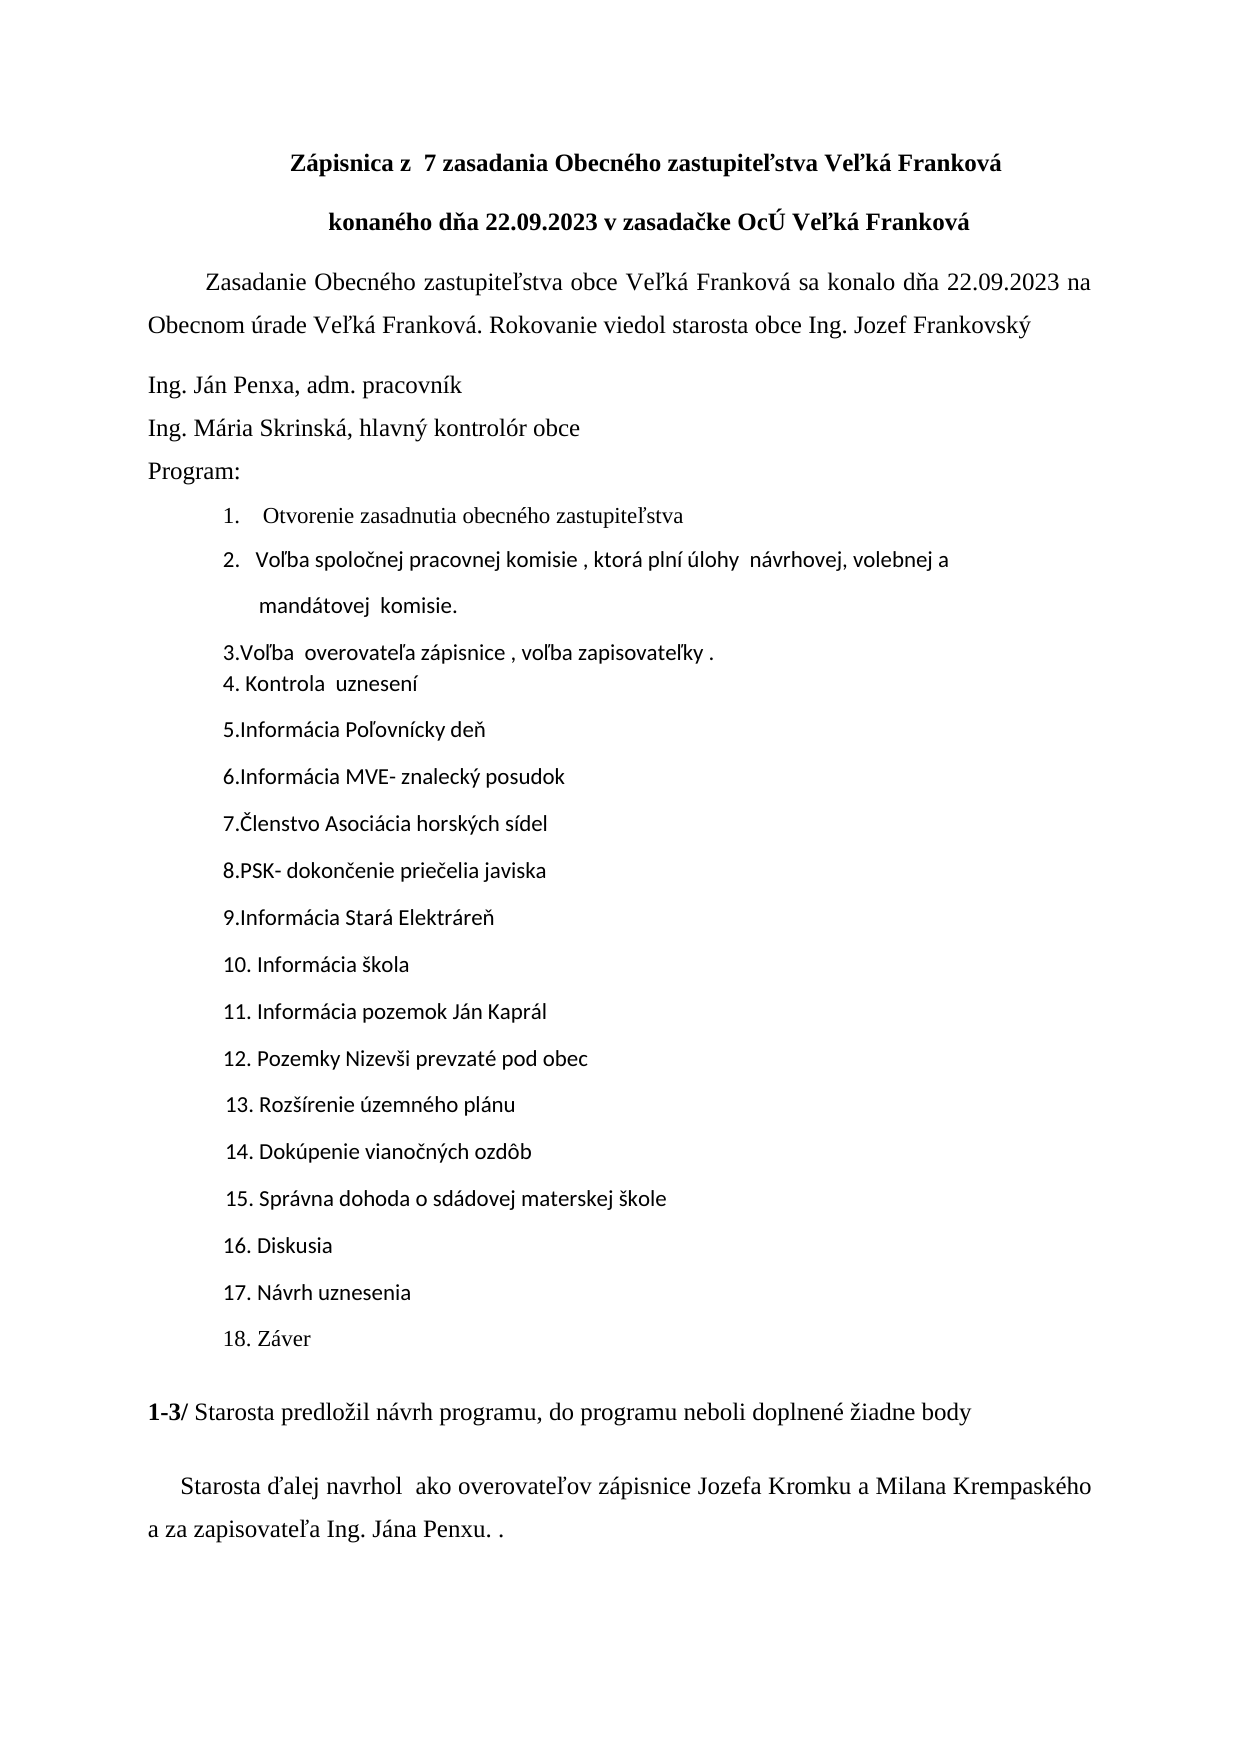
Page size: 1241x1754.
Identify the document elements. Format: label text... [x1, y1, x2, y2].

list 7.Členstvo Asociácia horských sídel [185, 809, 1093, 837]
text konaného dňa 22.09.2023 v zasadačke OcÚ Veľká Franková [205, 207, 1093, 236]
text Starosta ďalej navrhol ako overovateľov zápisnice Jozefa Kromku a Milana Krempaského a za zapisovateľa Ing. Jána Penxu. . [148, 1471, 1093, 1543]
list 2. Voľba spoločnej pracovnej komisie , ktorá plní úlohy návrhovej, volebnej a [185, 545, 1093, 573]
list 10. Informácia škola [185, 950, 1093, 978]
text Program: [148, 456, 1093, 485]
text Zápisnica z 7 zasadania Obecného zastupiteľstva Veľká Franková [205, 148, 1093, 176]
list 16. Diskusia [185, 1231, 1093, 1259]
list 1. Otvorenie zasadnutia obecného zastupiteľstva [185, 502, 1093, 528]
text 1-3/ Starosta predložil návrh programu, do programu neboli doplnené žiadne body [148, 1397, 1093, 1426]
text 13. Rozšírenie územného plánu [148, 1091, 1093, 1119]
text Zasadanie Obecného zastupiteľstva obce Veľká Franková sa konalo dňa 22.09.2023 na Obecnom úrade Veľká Franková. Rokovanie viedol starosta obce Ing. Jozef Frankovský [148, 267, 1093, 339]
list 3.Voľba overovateľa zápisnice , voľba zapisovateľky . 4. Kontrola uznesení [185, 638, 1093, 697]
list 17. Návrh uznesenia [185, 1278, 1093, 1306]
list 12. Pozemky Nizevši prevzaté pod obec [185, 1044, 1093, 1072]
text 14. Dokúpenie vianočných ozdôb [148, 1137, 1093, 1166]
list 8.PSK- dokončenie priečelia javiska [185, 856, 1093, 884]
list 18. Záver [185, 1325, 1093, 1351]
list mandátovej komisie. [185, 592, 1093, 620]
text 15. Správna dohoda o sdádovej materskej škole [148, 1184, 1093, 1212]
list 11. Informácia pozemok Ján Kaprál [185, 997, 1093, 1025]
text Ing. Mária Skrinská, hlavný kontrolór obce [148, 413, 1093, 442]
list 9.Informácia Stará Elektráreň [185, 903, 1093, 931]
list 5.Informácia Poľovnícky deň [185, 716, 1093, 744]
list 6.Informácia MVE- znalecký posudok [185, 762, 1093, 791]
text Ing. Ján Penxa, adm. pracovník [148, 370, 1093, 399]
